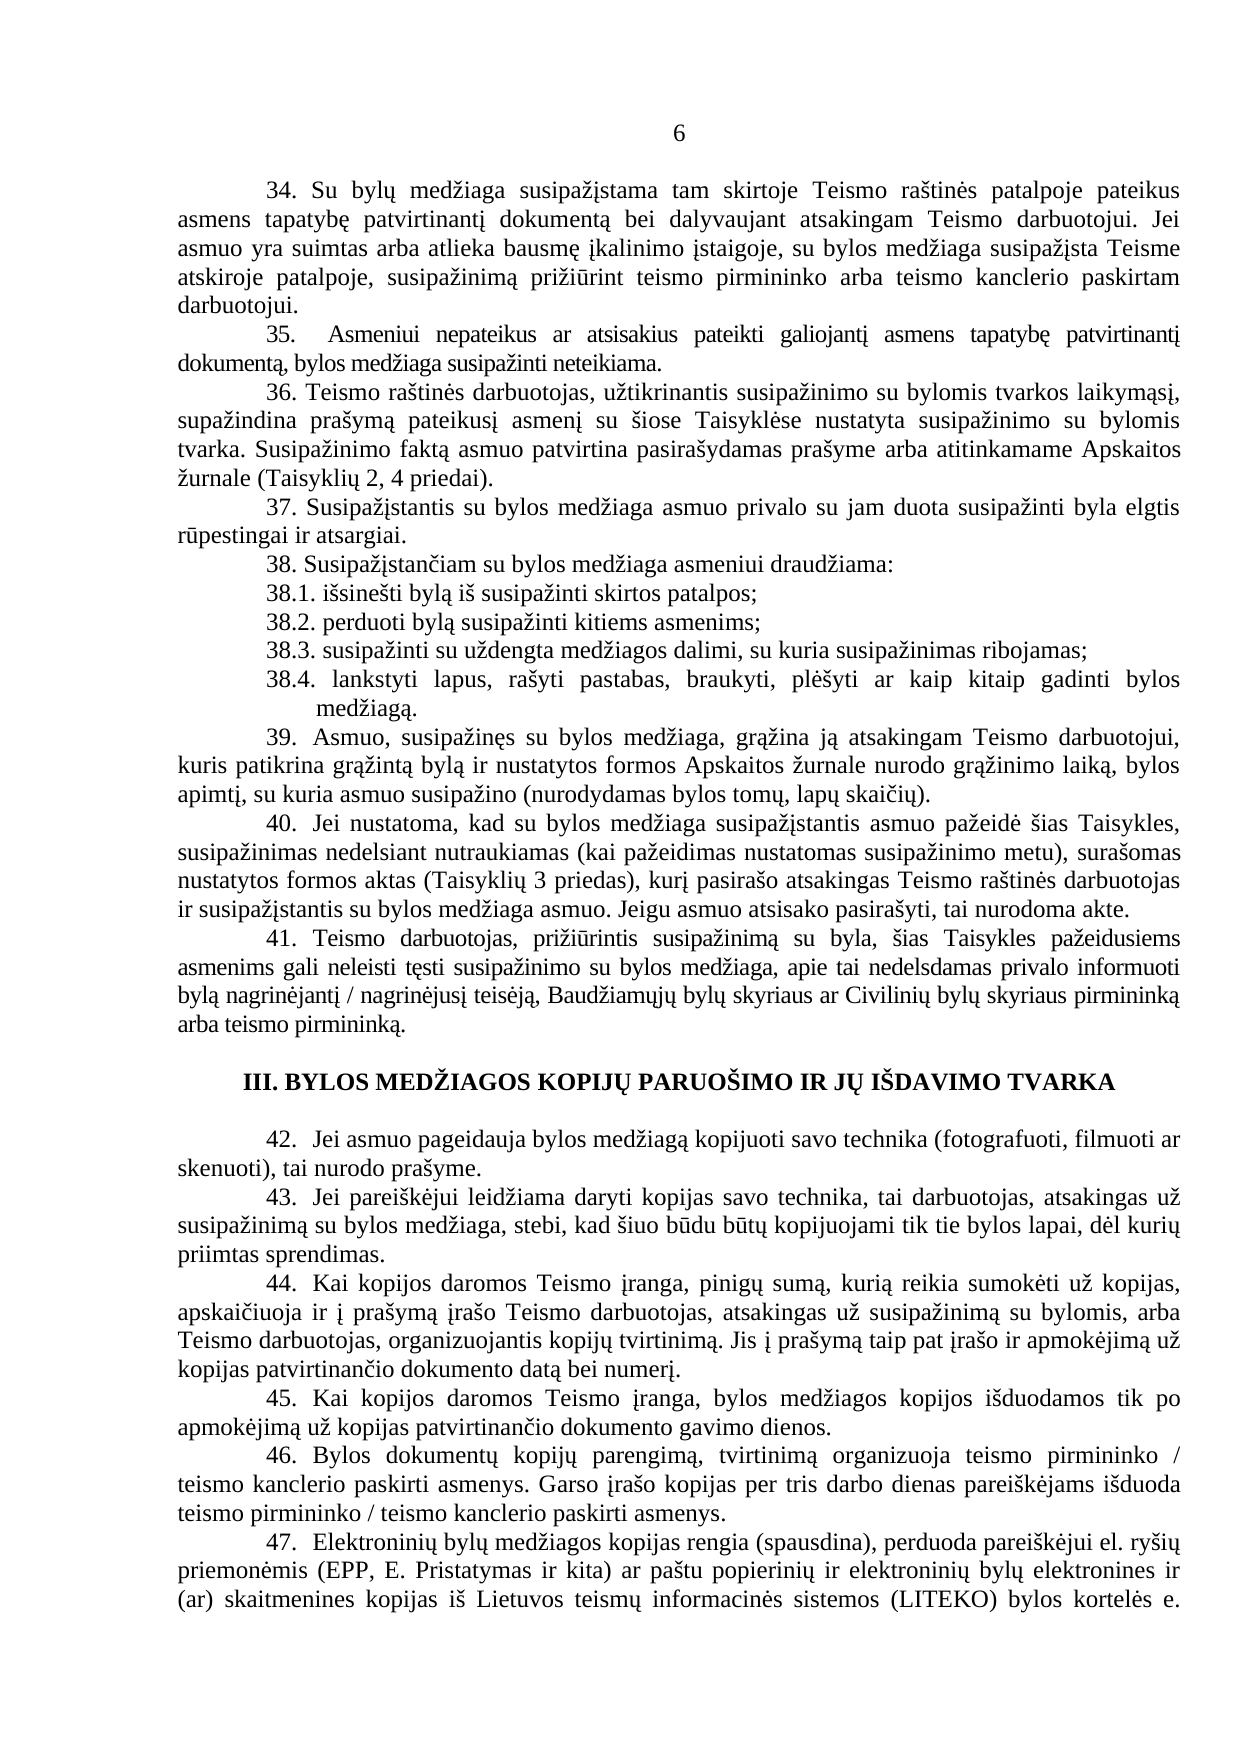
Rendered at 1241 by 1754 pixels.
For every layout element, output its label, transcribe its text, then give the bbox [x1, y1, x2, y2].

text 39. Asmuo, susipažinęs su bylos medžiaga, grąžina ją atsakingam Teismo darbuotojui, kuris patikrina grąžintą bylą ir nustatytos formos Apskaitos žurnale nurodo grąžinimo laiką, bylos apimtį, su kuria asmuo susipažino (nurodydamas bylos tomų, lapų skaičių). [177, 722, 1181, 808]
text 36. Teismo raštinės darbuotojas, užtikrinantis susipažinimo su bylomis tvarkos laikymąsį, supažindina prašymą pateikusį asmenį su šiose Taisyklėse nustatyta susipažinimo su bylomis tvarka. Susipažinimo faktą asmuo patvirtina pasirašydamas prašyme arba atitinkamame Apskaitos žurnale (Taisyklių 2, 4 priedai). [177, 377, 1181, 492]
text 46. Bylos dokumentų kopijų parengimą, tvirtinimą organizuoja teismo pirmininko / teismo kanclerio paskirti asmenys. Garso įrašo kopijas per tris darbo dienas pareiškėjams išduoda teismo pirmininko / teismo kanclerio paskirti asmenys. [177, 1441, 1181, 1527]
text III. BYLOS MEDŽIAGOS kopijų PARUOŠIMO IR JŲ IŠDAVIMO TVARKA [177, 1067, 1181, 1096]
text 41. Teismo darbuotojas, prižiūrintis susipažinimą su byla, šias Taisykles pažeidusiems asmenims gali neleisti tęsti susipažinimo su bylos medžiaga, apie tai nedelsdamas privalo informuoti bylą nagrinėjantį / nagrinėjusį teisėją, Baudžiamųjų bylų skyriaus ar Civilinių bylų skyriaus pirmininką arba teismo pirmininką. [177, 923, 1181, 1038]
text 38.4. lankstyti lapus, rašyti pastabas, braukyti, plėšyti ar kaip kitaip gadinti bylos medžiagą. [266, 664, 1181, 722]
text 34. Su bylų medžiaga susipažįstama tam skirtoje Teismo raštinės patalpoje pateikus asmens tapatybę patvirtinantį dokumentą bei dalyvaujant atsakingam Teismo darbuotojui. Jei asmuo yra suimtas arba atlieka bausmę įkalinimo įstaigoje, su bylos medžiaga susipažįsta Teisme atskiroje patalpoje, susipažinimą prižiūrint teismo pirmininko arba teismo kanclerio paskirtam darbuotojui. [177, 176, 1181, 319]
text 45. Kai kopijos daromos Teismo įranga, bylos medžiagos kopijos išduodamos tik po apmokėjimą už kopijas patvirtinančio dokumento gavimo dienos. [177, 1383, 1181, 1441]
text 47. Elektroninių bylų medžiagos kopijas rengia (spausdina), perduoda pareiškėjui el. ryšių priemonėmis (EPP, E. Pristatymas ir kita) ar paštu popierinių ir elektroninių bylų elektronines ir (ar) skaitmenines kopijas iš Lietuvos teismų informacinės sistemos (LITEKO) bylos kortelės e. [177, 1527, 1181, 1613]
text 42. Jei asmuo pageidauja bylos medžiagą kopijuoti savo technika (fotografuoti, filmuoti ar skenuoti), tai nurodo prašyme. [177, 1124, 1181, 1182]
text 38.2. perduoti bylą susipažinti kitiems asmenims; [266, 607, 1181, 636]
text 44. Kai kopijos daromos Teismo įranga, pinigų sumą, kurią reikia sumokėti už kopijas, apskaičiuoja ir į prašymą įrašo Teismo darbuotojas, atsakingas už susipažinimą su bylomis, arba Teismo darbuotojas, organizuojantis kopijų tvirtinimą. Jis į prašymą taip pat įrašo ir apmokėjimą už kopijas patvirtinančio dokumento datą bei numerį. [177, 1268, 1181, 1383]
text 38. Susipažįstančiam su bylos medžiaga asmeniui draudžiama: [177, 549, 1181, 578]
text 40. Jei nustatoma, kad su bylos medžiaga susipažįstantis asmuo pažeidė šias Taisykles, susipažinimas nedelsiant nutraukiamas (kai pažeidimas nustatomas susipažinimo metu), surašomas nustatytos formos aktas (Taisyklių 3 priedas), kurį pasirašo atsakingas Teismo raštinės darbuotojas ir susipažįstantis su bylos medžiaga asmuo. Jeigu asmuo atsisako pasirašyti, tai nurodoma akte. [177, 808, 1181, 923]
text 35. Asmeniui nepateikus ar atsisakius pateikti galiojantį asmens tapatybę patvirtinantį dokumentą, bylos medžiaga susipažinti neteikiama. [177, 319, 1181, 377]
text 37. Susipažįstantis su bylos medžiaga asmuo privalo su jam duota susipažinti byla elgtis rūpestingai ir atsargiai. [177, 492, 1181, 549]
text 38.3. susipažinti su uždengta medžiagos dalimi, su kuria susipažinimas ribojamas; [266, 636, 1181, 664]
text 38.1. išsinešti bylą iš susipažinti skirtos patalpos; [266, 578, 1181, 607]
text 43. Jei pareiškėjui leidžiama daryti kopijas savo technika, tai darbuotojas, atsakingas už susipažinimą su bylos medžiaga, stebi, kad šiuo būdu būtų kopijuojami tik tie bylos lapai, dėl kurių priimtas sprendimas. [177, 1182, 1181, 1268]
